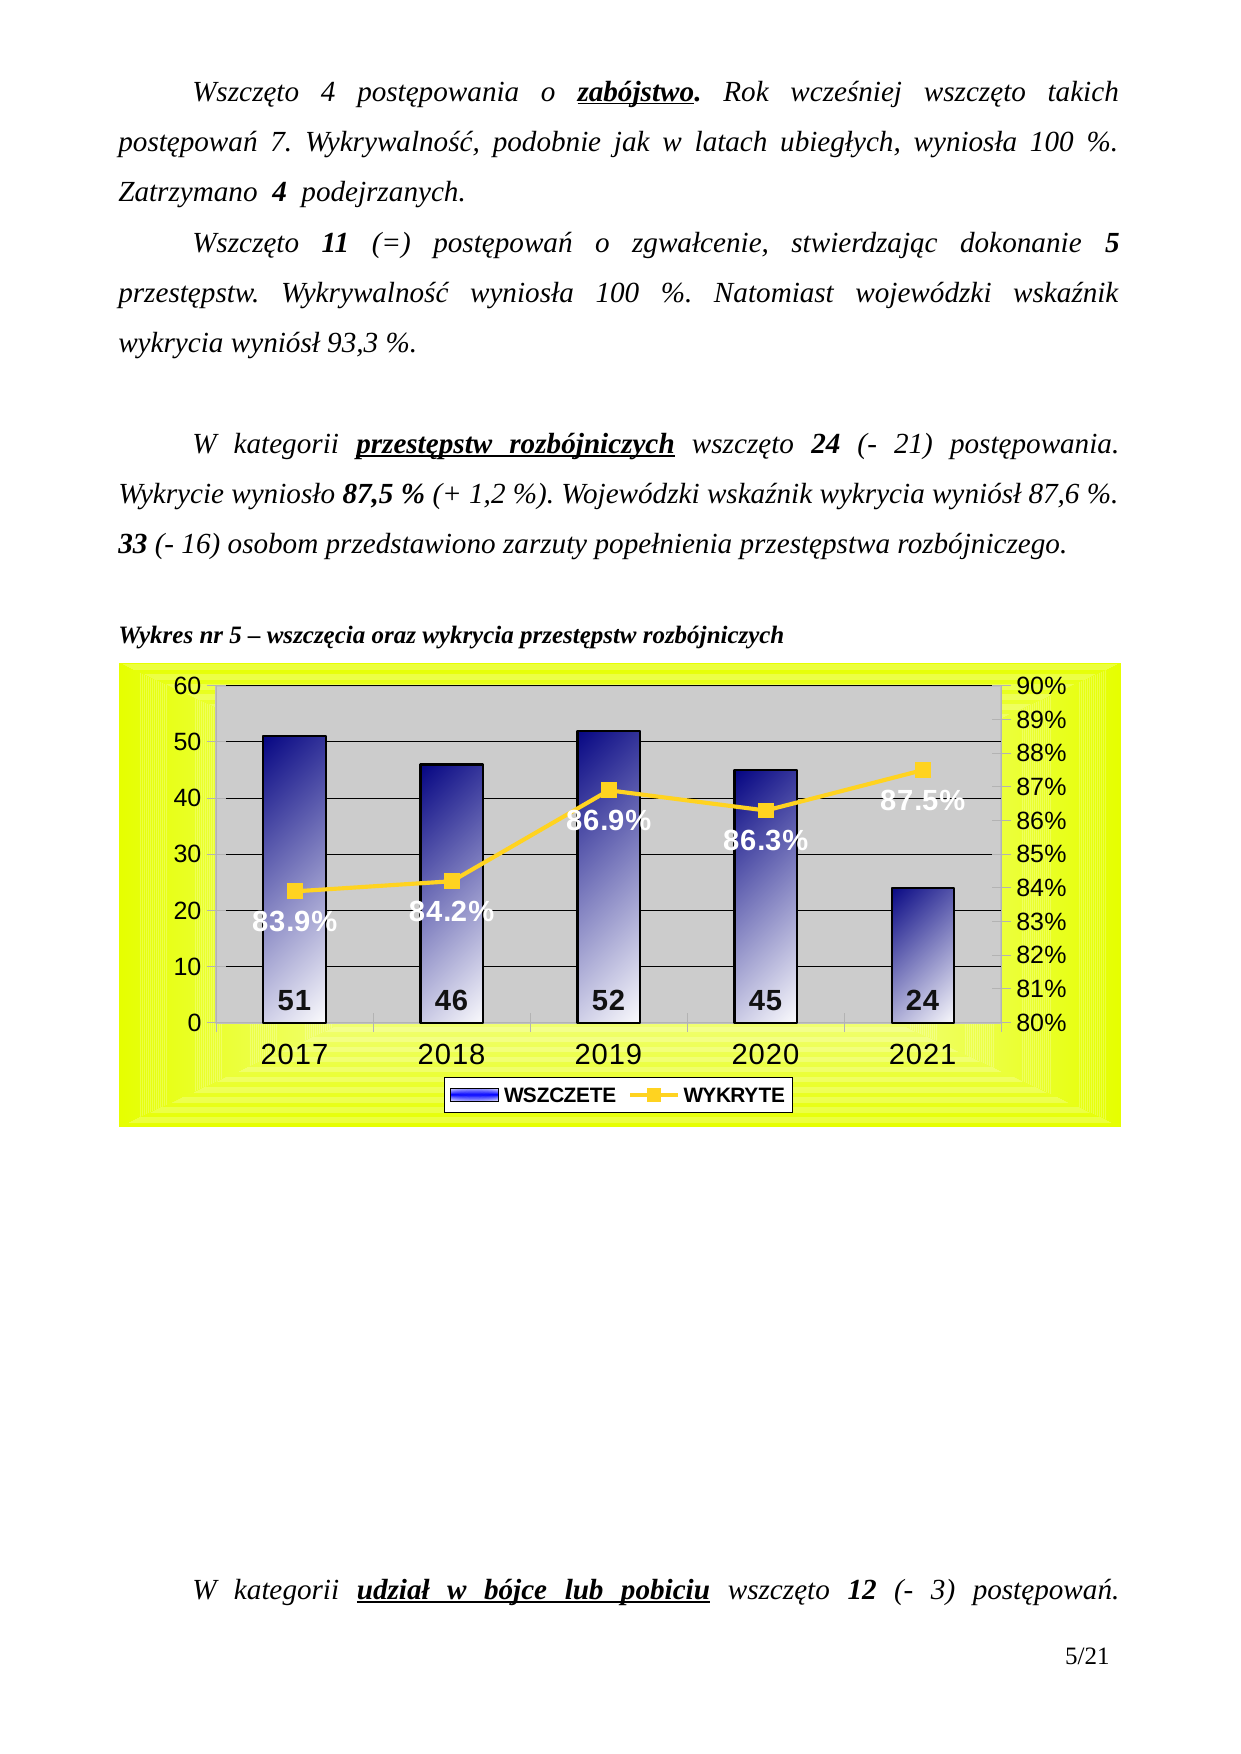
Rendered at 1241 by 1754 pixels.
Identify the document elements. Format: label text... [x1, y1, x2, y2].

text 33 (- 16) osobom przedstawiono zarzuty popełnienia przestępstwa rozbójniczego. [118, 527, 1122, 560]
text Wszczęto 4 postępowania o zabójstwo. Rok wcześniej wszczęto takich postępowań 7. Wykrywalność, podobnie jak w latach ubiegłych, wyniosła 100 %. Zatrzymano 4 podejrzanych. [118, 74, 1122, 208]
text W kategorii przestępstw rozbójniczych wszczęto 24 (- 21) postępowania. Wykrycie wyniosło 87,5 % (+ 1,2 %). Wojewódzki wskaźnik wykrycia wyniósł 87,6 %. [118, 426, 1122, 510]
text Wykres nr 5 – wszczęcia oraz wykrycia przestępstw rozbójniczych [118, 620, 1122, 649]
text W kategorii udział w bójce lub pobiciu wszczęto 12 (- 3) postępowań. [118, 1572, 1122, 1606]
text Wszczęto 11 (=) postępowań o zgwałcenie, stwierdzając dokonanie 5 przestępstw. Wykrywalność wyniosła 100 %. Natomiast wojewódzki wskaźnik wykrycia wyniósł 93,3 %. [118, 225, 1122, 359]
